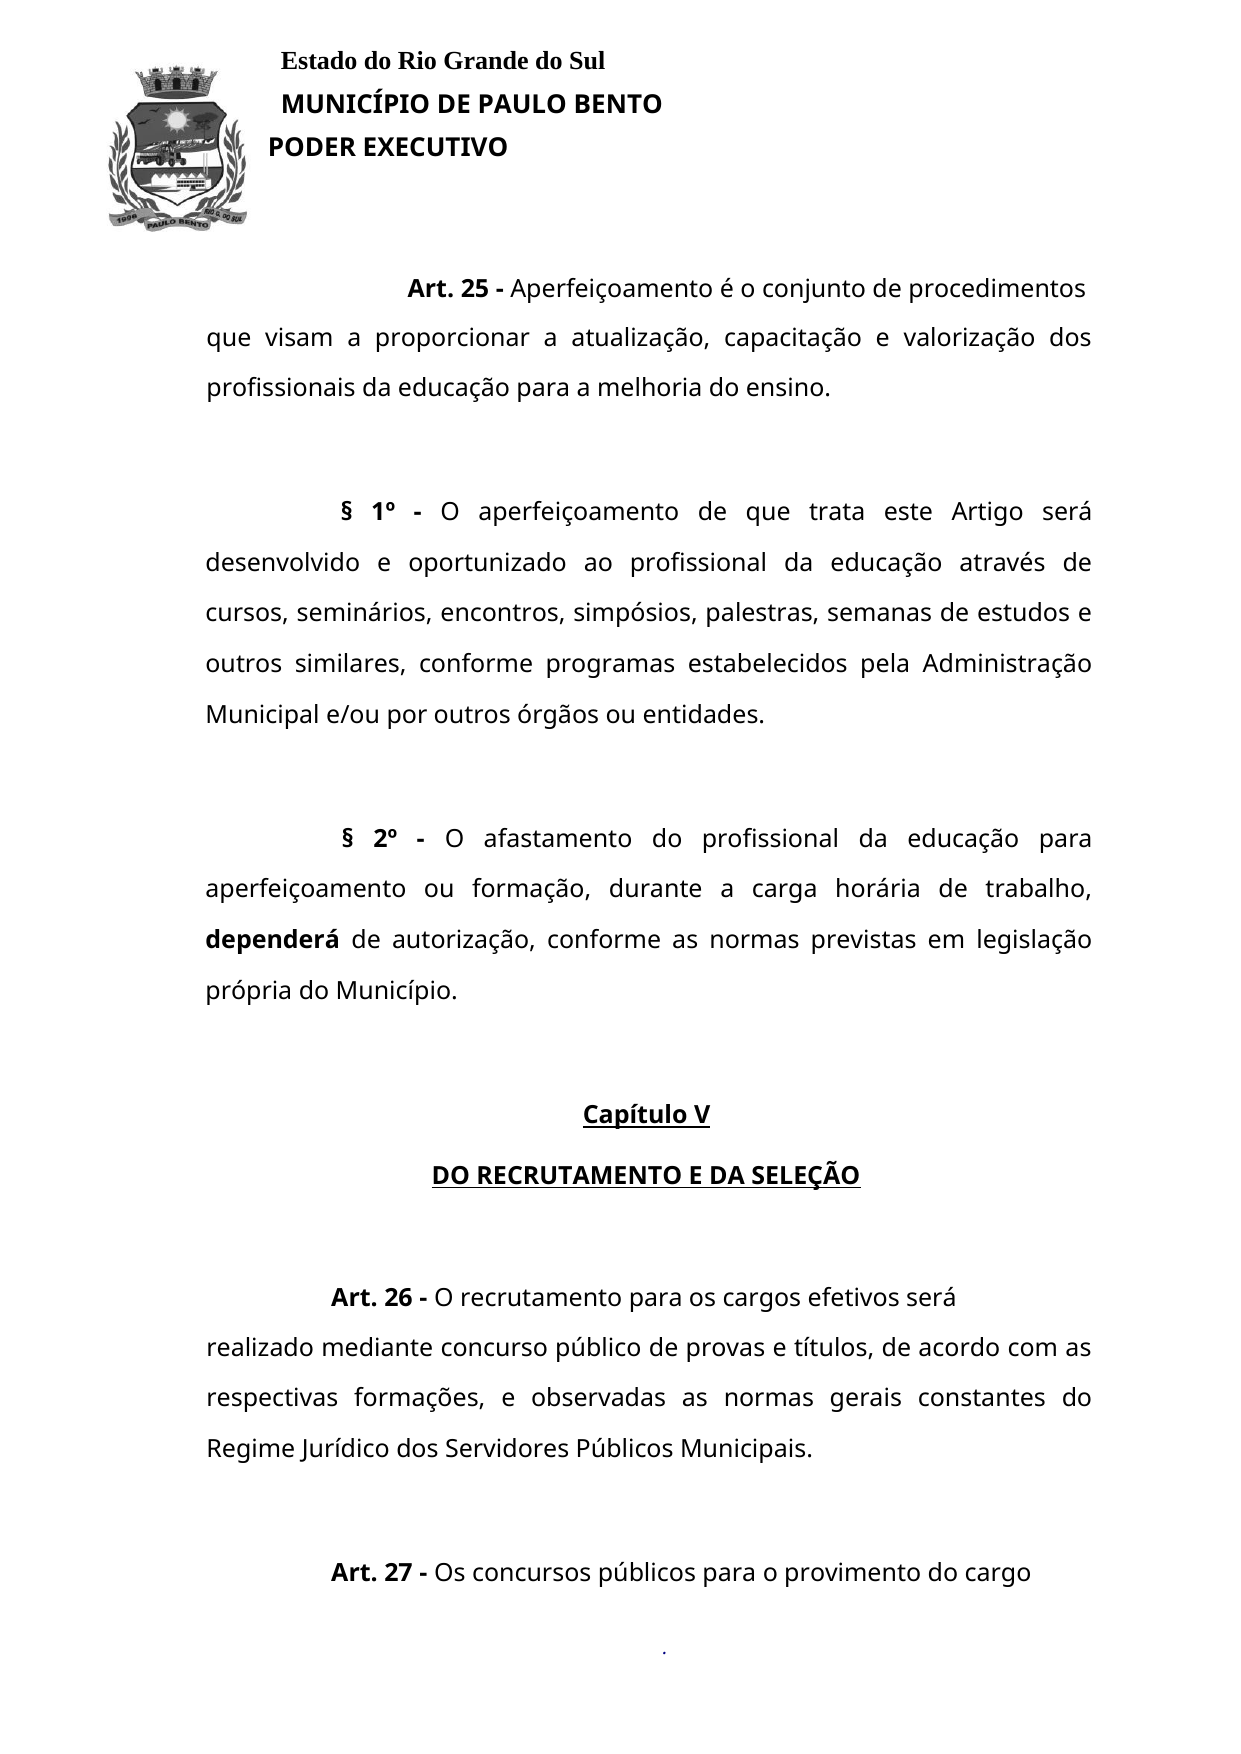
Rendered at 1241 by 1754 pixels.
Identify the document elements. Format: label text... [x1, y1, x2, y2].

text que visam a proporcionar a atualização, capacitação e valorização dos profissionais da educação para a melhoria do ensino. [206, 319, 1093, 404]
text realizado mediante concurso público de provas e títulos, de acordo com as respectivas formações, e observadas as normas gerais constantes do Regime Jurídico dos Servidores Públicos Municipais. [206, 1329, 1093, 1465]
text Capítulo V [207, 1097, 1092, 1131]
text Art. 25 - Aperfeiçoamento é o conjunto de procedimentos [207, 271, 1093, 305]
text Art. 26 - O recrutamento para os cargos efetivos será [324, 1280, 1093, 1314]
text DO RECRUTAMENTO E DA SELEÇÃO [207, 1158, 1092, 1192]
text § 2º - O afastamento do profissional da educação para aperfeiçoamento ou formação, durante a carga horária de trabalho, dependerá de autorização, conforme as normas previstas em legislação própria do Município. [205, 820, 1093, 1007]
text Art. 27 - Os concursos públicos para o provimento do cargo [324, 1555, 1093, 1589]
text § 1º - O aperfeiçoamento de que trata este Artigo será desenvolvido e oportunizado ao profissional da educação através de cursos, seminários, encontros, simpósios, palestras, semanas de estudos e outros similares, conforme programas estabelecidos pela Administração Municipal e/ou por outros órgãos ou entidades. [205, 494, 1093, 731]
